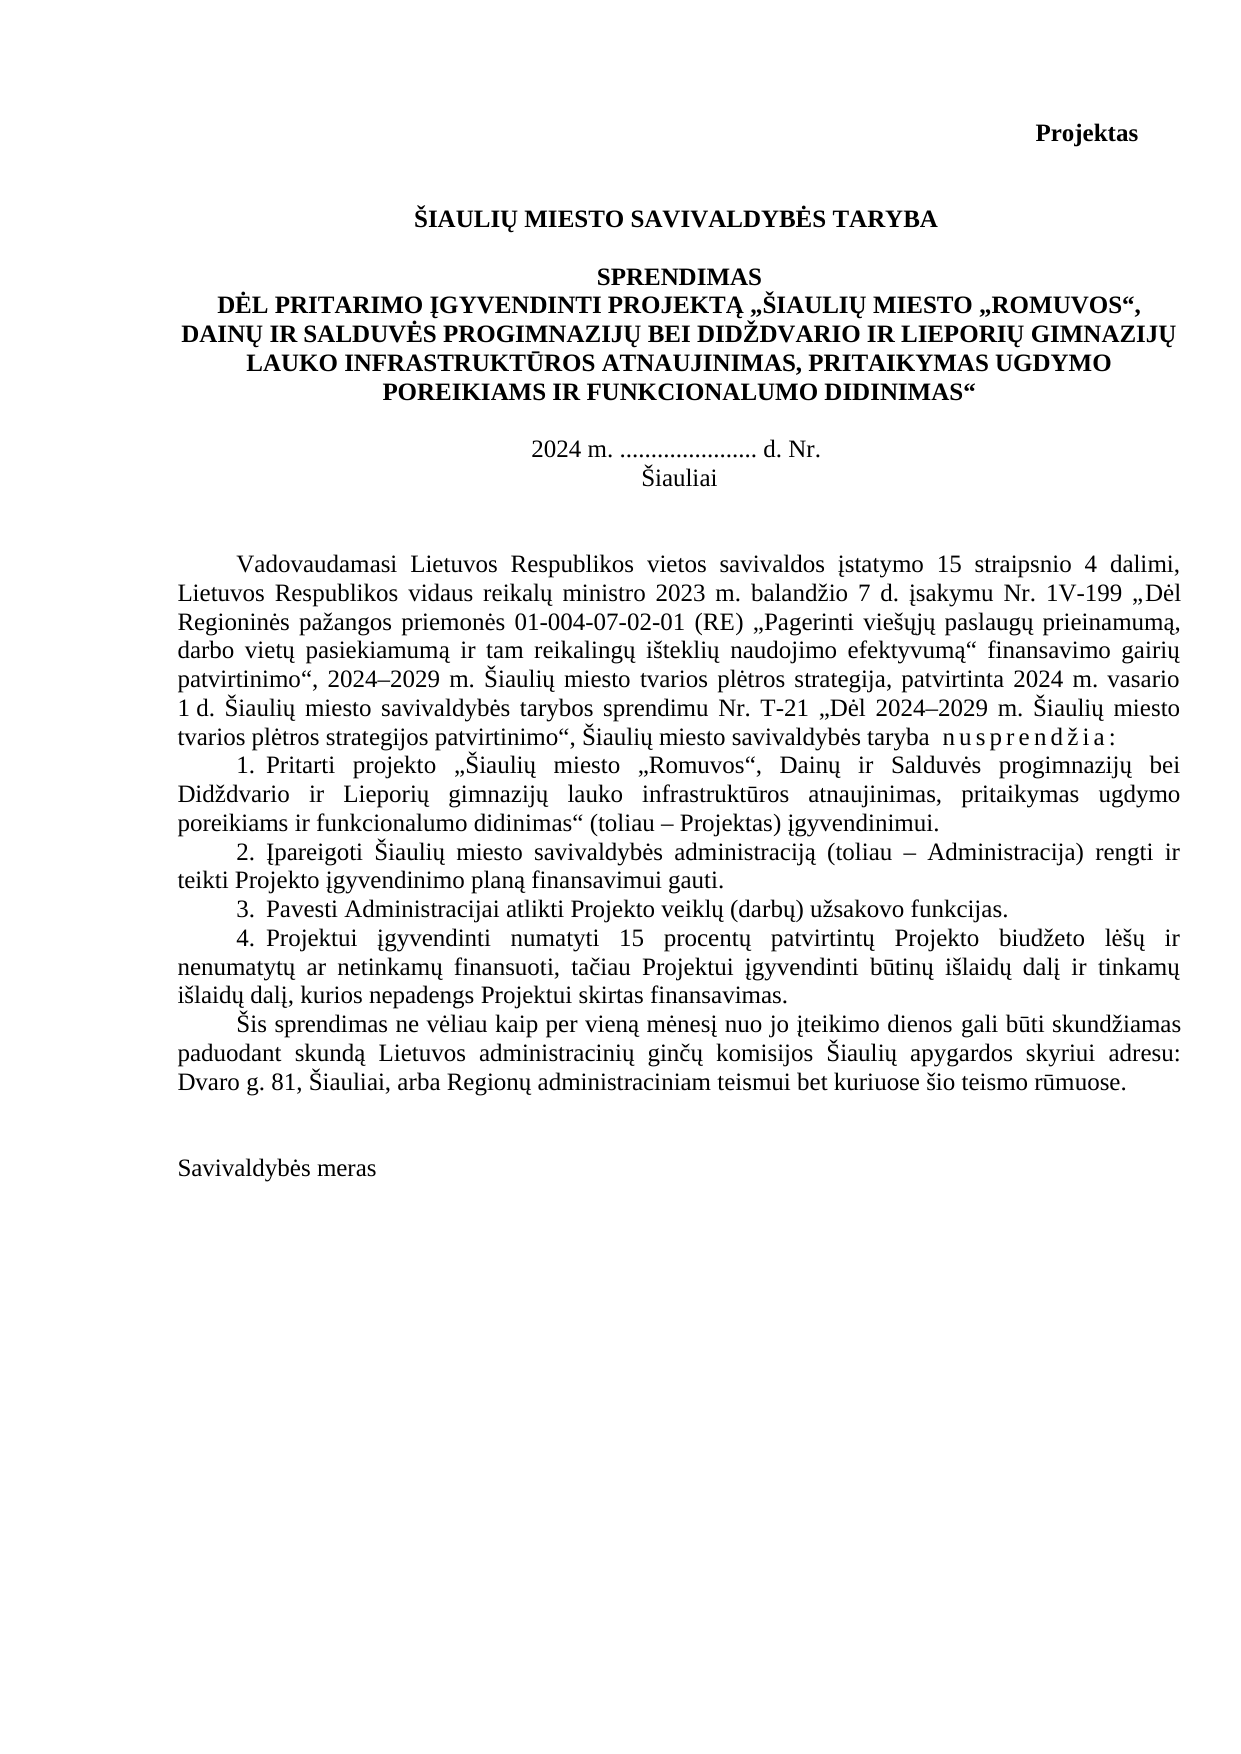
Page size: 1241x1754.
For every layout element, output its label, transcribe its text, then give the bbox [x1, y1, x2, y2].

text Projektas [177, 118, 1181, 147]
text 2024 m. ...................... d. Nr. [177, 434, 1181, 463]
text Savivaldybės meras [177, 1153, 1181, 1182]
text Šis sprendimas ne vėliau kaip per vieną mėnesį nuo jo įteikimo dienos gali būti skundžiamas paduodant skundą Lietuvos administracinių ginčų komisijos Šiaulių apygardos skyriui adresu: Dvaro g. 81, Šiauliai, arba Regionų administraciniam teismui bet kuriuose šio teismo rūmuose. [177, 1009, 1181, 1096]
text SPRENDIMAS [177, 262, 1181, 291]
text 2. Įpareigoti Šiaulių miesto savivaldybės administraciją (toliau – Administracija) rengti ir teikti Projekto įgyvendinimo planą finansavimui gauti. [177, 837, 1181, 894]
text 4. Projektui įgyvendinti numatyti 15 procentų patvirtintų Projekto biudžeto lėšų ir nenumatytų ar netinkamų finansuoti, tačiau Projektui įgyvendinti būtinų išlaidų dalį ir tinkamų išlaidų dalį, kurios nepadengs Projektui skirtas finansavimas. [177, 923, 1181, 1009]
text 3. Pavesti Administracijai atlikti Projekto veiklų (darbų) užsakovo funkcijas. [177, 894, 1181, 923]
text 1. Pritarti projekto „Šiaulių miesto „Romuvos“, Dainų ir Salduvės progimnazijų bei Didždvario ir Lieporių gimnazijų lauko infrastruktūros atnaujinimas, pritaikymas ugdymo poreikiams ir funkcionalumo didinimas“ (toliau – Projektas) įgyvendinimui. [177, 751, 1181, 837]
text DĖL PRITARIMO ĮGYVENDINTI PROJEKTĄ „ŠIAULIŲ MIESTO „ROMUVOS“, DAINŲ IR SALDUVĖS PROGIMNAZIJŲ BEI DIDŽDVARIO IR LIEPORIŲ GIMNAZIJŲ LAUKO INFRASTRUKTŪROS ATNAUJINIMAS, PRITAIKYMAS UGDYMO POREIKIAMS IR FUNKCIONALUMO DIDINIMAS“ [177, 291, 1181, 406]
text Šiauliai [177, 463, 1181, 492]
text Vadovaudamasi Lietuvos Respublikos vietos savivaldos įstatymo 15 straipsnio 4 dalimi, Lietuvos Respublikos vidaus reikalų ministro 2023 m. balandžio 7 d. įsakymu Nr. 1V-199 „Dėl Regioninės pažangos priemonės 01-004-07-02-01 (RE) „Pagerinti viešųjų paslaugų prieinamumą, darbo vietų pasiekiamumą ir tam reikalingų išteklių naudojimo efektyvumą“ finansavimo gairių patvirtinimo“, 2024–2029 m. Šiaulių miesto tvarios plėtros strategija, patvirtinta 2024 m. vasario 1 d. Šiaulių miesto savivaldybės tarybos sprendimu Nr. T-21 „Dėl 2024–2029 m. Šiaulių miesto tvarios plėtros strategijos patvirtinimo“, Šiaulių miesto savivaldybės taryba nusprendžia: [177, 549, 1181, 751]
text ŠIAULIŲ MIESTO SAVIVALDYBĖS TARYBA [177, 204, 1181, 233]
